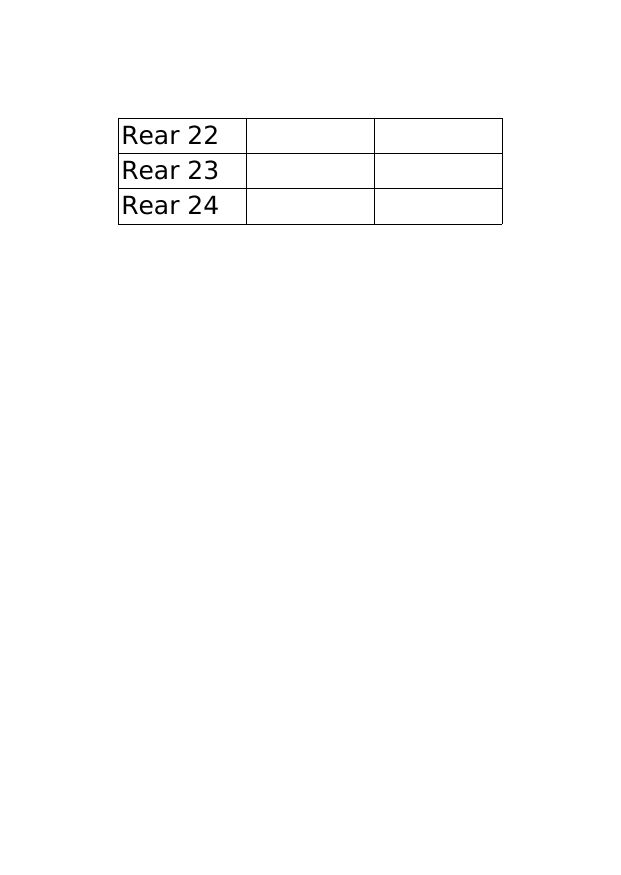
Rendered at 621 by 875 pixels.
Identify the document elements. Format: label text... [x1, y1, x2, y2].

table_cell Rear 23 [119, 154, 246, 188]
table_cell [375, 119, 502, 153]
table_cell [247, 119, 374, 153]
table_cell Rear 24 [119, 189, 246, 223]
table_cell [375, 189, 502, 223]
table_cell [375, 154, 502, 188]
table_cell [247, 189, 374, 223]
table_cell Rear 22 [119, 119, 246, 153]
table_cell [247, 154, 374, 188]
